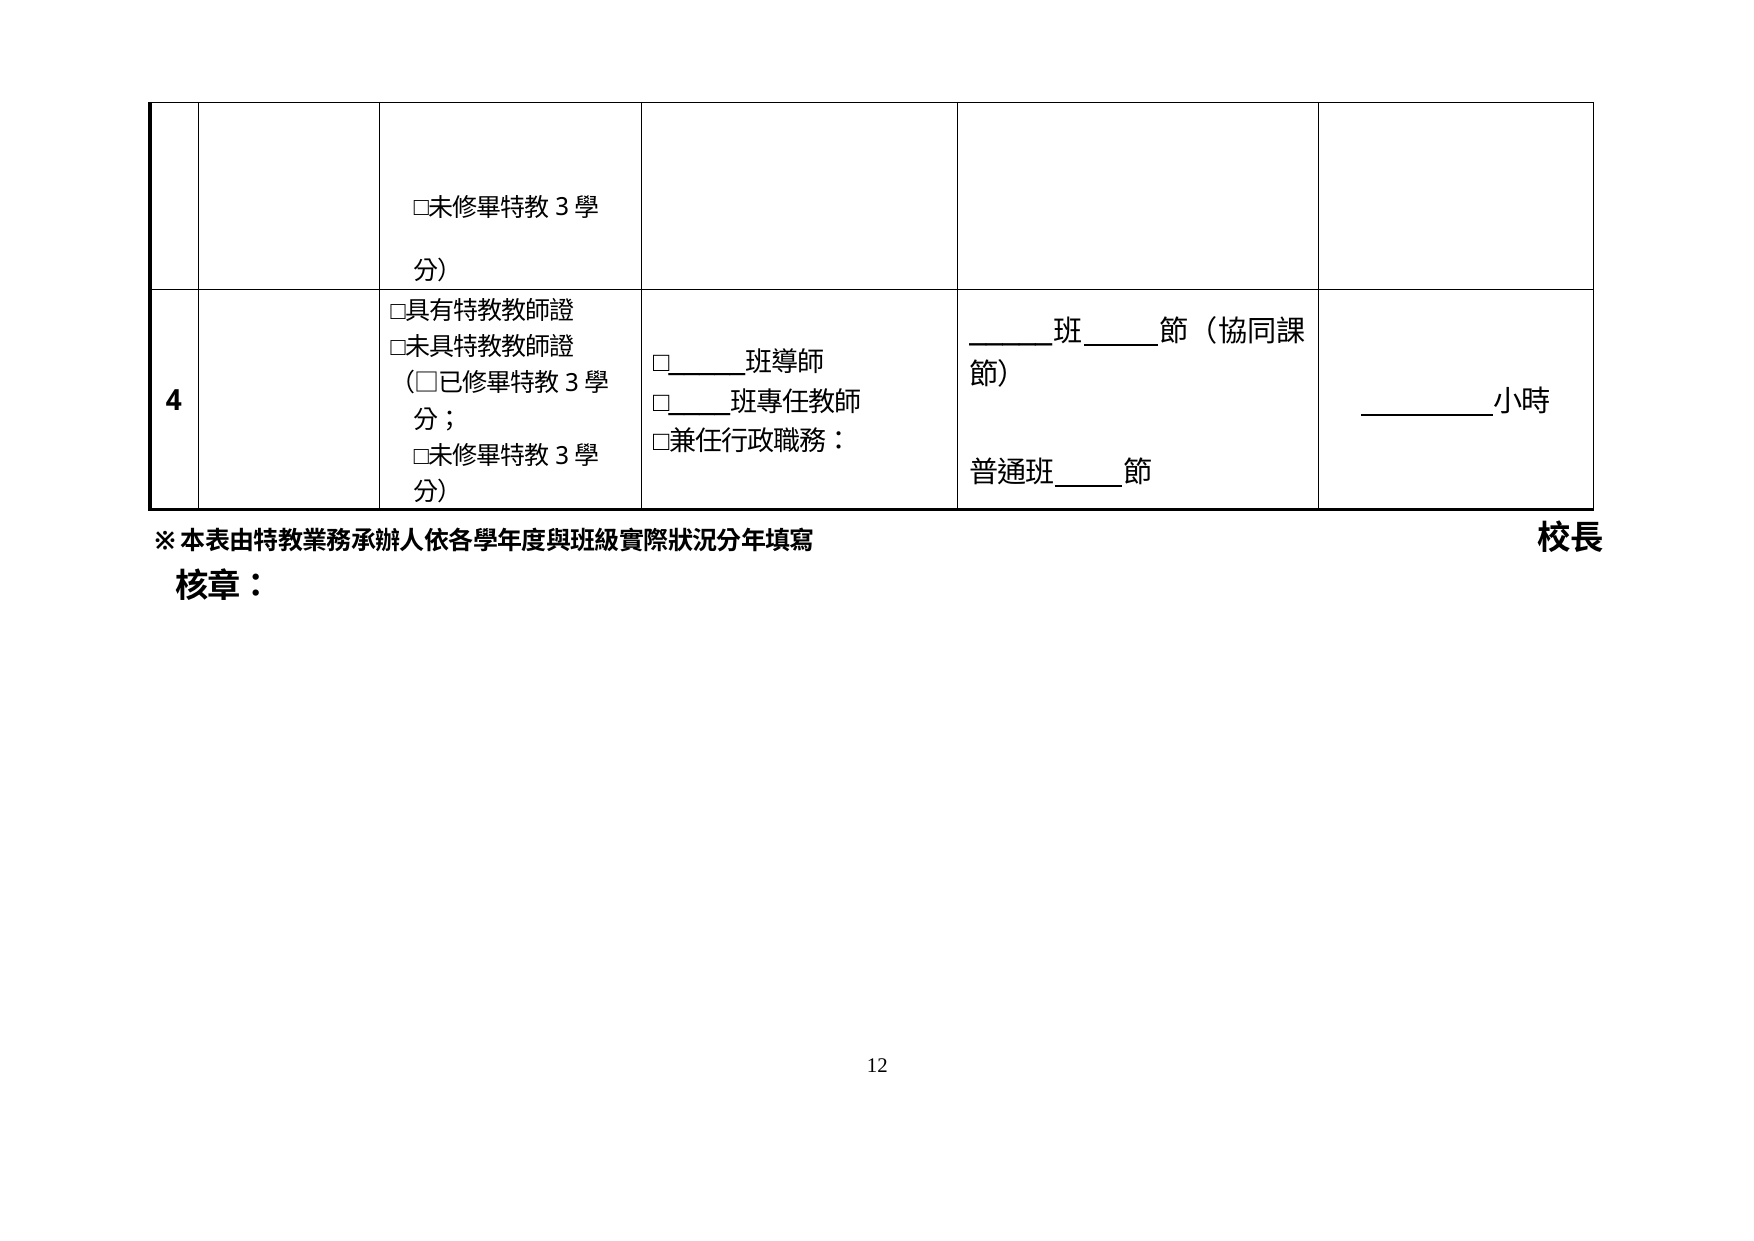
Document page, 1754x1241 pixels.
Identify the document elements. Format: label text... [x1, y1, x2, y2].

table_cell [199, 103, 379, 289]
table_cell □_____班導師 □____班專任教師 □兼任行政職務： [642, 290, 957, 508]
table_cell □具有特教教師證 □未具特教教師證 （□已修畢特教3學分； □未修畢特教3學分） [380, 290, 641, 508]
table_cell [199, 290, 379, 508]
table_cell [642, 103, 957, 289]
table_cell [958, 103, 1318, 289]
table_cell [152, 103, 198, 289]
table_cell □未修畢特教3學分） [380, 103, 641, 289]
table_cell 小時 [1319, 290, 1593, 508]
table_cell _____班 節（協同課 節） 普通班 節 [958, 290, 1318, 508]
text ※本表由特教業務承辦人依各學年度與班級實際狀況分年填寫 校長核章： [150, 511, 1604, 607]
table_cell 4 [152, 290, 198, 508]
table_cell [1319, 103, 1593, 289]
